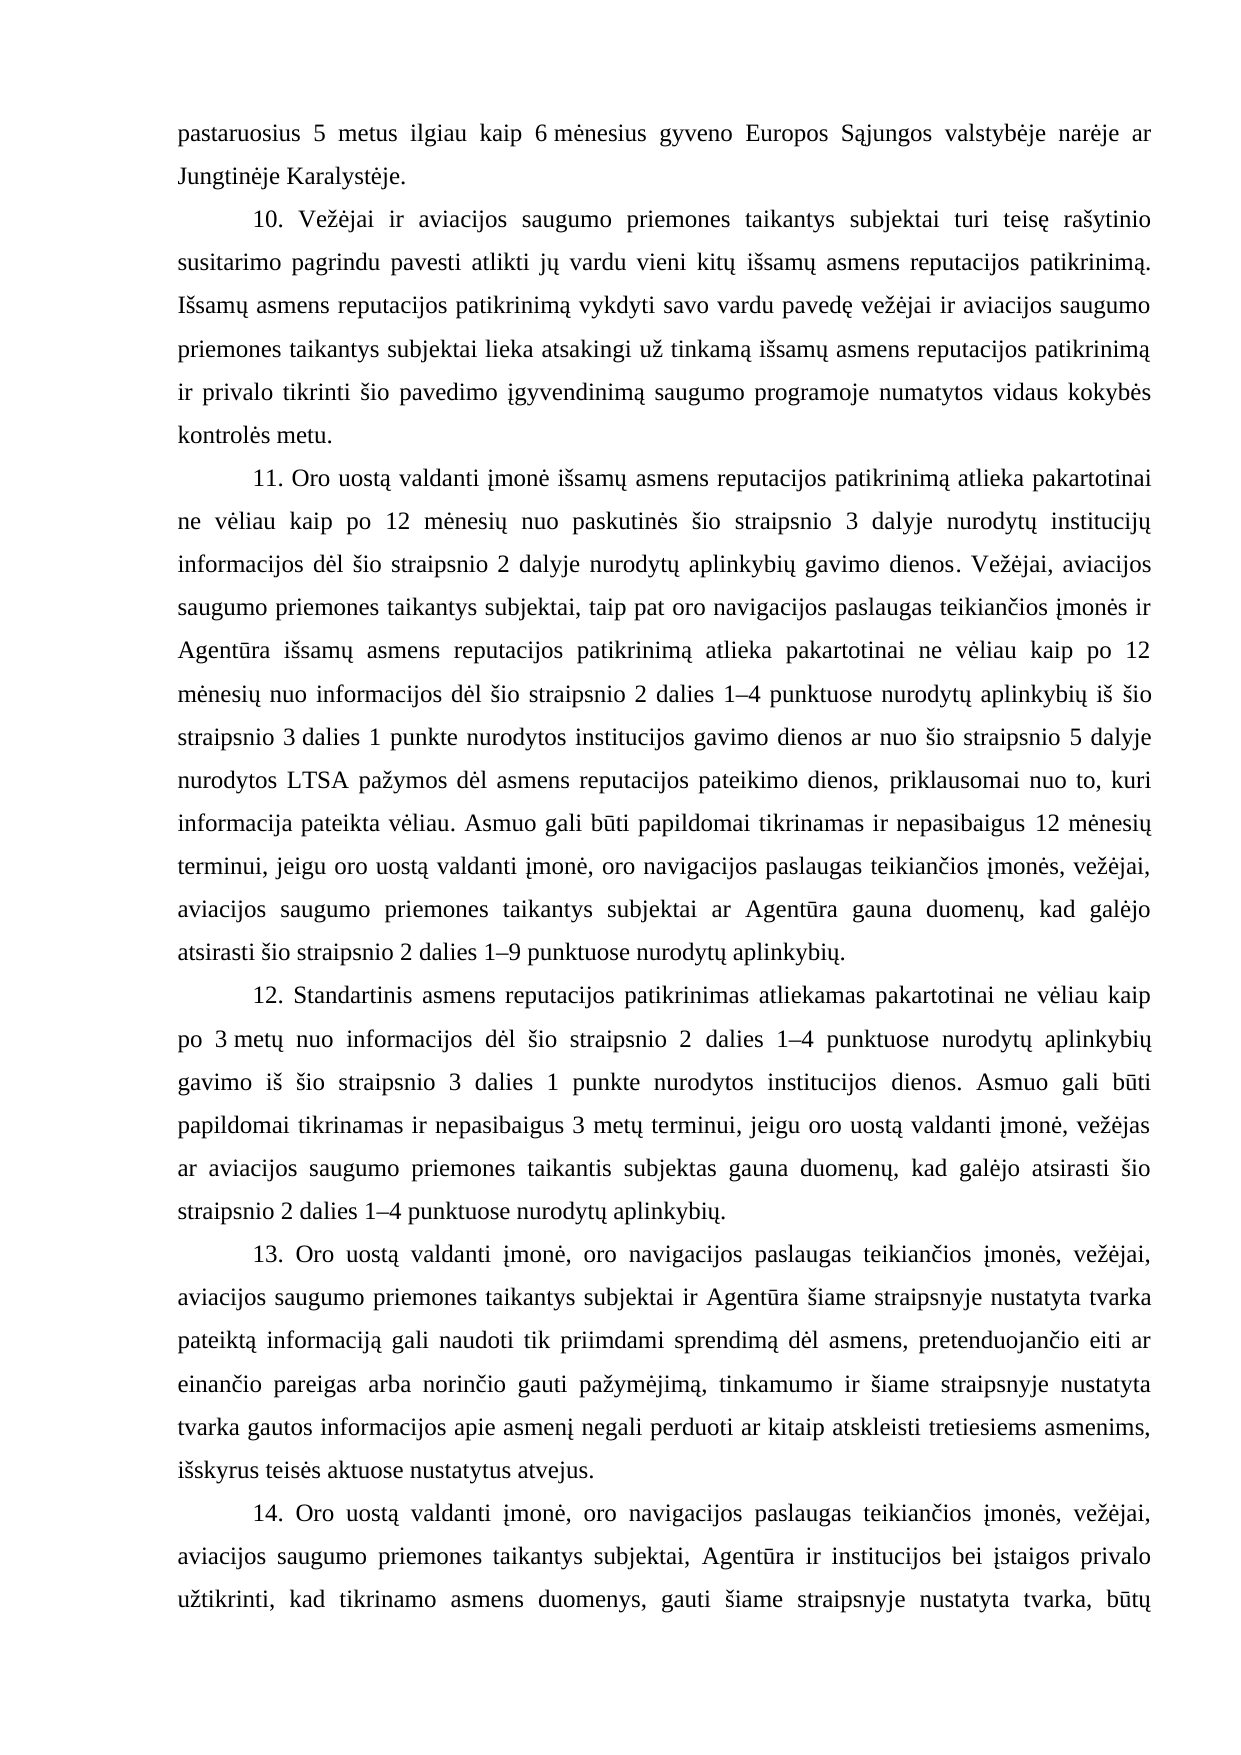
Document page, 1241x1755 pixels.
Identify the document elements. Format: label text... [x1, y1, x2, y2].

text 13. Oro uostą valdanti įmonė, oro navigacijos paslaugas teikiančios įmonės, vežėjai, aviacijos saugumo priemones taikantys subjektai ir Agentūra šiame straipsnyje nustatyta tvarka pateiktą informaciją gali naudoti tik priimdami sprendimą dėl asmens, pretenduojančio eiti ar einančio pareigas arba norinčio gauti pažymėjimą, tinkamumo ir šiame straipsnyje nustatyta tvarka gautos informacijos apie asmenį negali perduoti ar kitaip atskleisti tretiesiems asmenims, išskyrus teisės aktuose nustatytus atvejus. [177, 1239, 1152, 1484]
text pastaruosius 5 metus ilgiau kaip 6 mėnesius gyveno Europos Sąjungos valstybėje narėje ar Jungtinėje Karalystėje. [177, 118, 1152, 190]
text 11. Oro uostą valdanti įmonė išsamų asmens reputacijos patikrinimą atlieka pakartotinai ne vėliau kaip po 12 mėnesių nuo paskutinės šio straipsnio 3 dalyje nurodytų institucijų informacijos dėl šio straipsnio 2 dalyje nurodytų aplinkybių gavimo dienos. Vežėjai, aviacijos saugumo priemones taikantys subjektai, taip pat oro navigacijos paslaugas teikiančios įmonės ir Agentūra išsamų asmens reputacijos patikrinimą atlieka pakartotinai ne vėliau kaip po 12 mėnesių nuo informacijos dėl šio straipsnio 2 dalies 1–4 punktuose nurodytų aplinkybių iš šio straipsnio 3 dalies 1 punkte nurodytos institucijos gavimo dienos ar nuo šio straipsnio 5 dalyje nurodytos LTSA pažymos dėl asmens reputacijos pateikimo dienos, priklausomai nuo to, kuri informacija pateikta vėliau. Asmuo gali būti papildomai tikrinamas ir nepasibaigus 12 mėnesių terminui, jeigu oro uostą valdanti įmonė, oro navigacijos paslaugas teikiančios įmonės, vežėjai, aviacijos saugumo priemones taikantys subjektai ar Agentūra gauna duomenų, kad galėjo atsirasti šio straipsnio 2 dalies 1–9 punktuose nurodytų aplinkybių. [177, 463, 1152, 966]
text 12. Standartinis asmens reputacijos patikrinimas atliekamas pakartotinai ne vėliau kaip po 3 metų nuo informacijos dėl šio straipsnio 2 dalies 1–4 punktuose nurodytų aplinkybių gavimo iš šio straipsnio 3 dalies 1 punkte nurodytos institucijos dienos. Asmuo gali būti papildomai tikrinamas ir nepasibaigus 3 metų terminui, jeigu oro uostą valdanti įmonė, vežėjas ar aviacijos saugumo priemones taikantis subjektas gauna duomenų, kad galėjo atsirasti šio straipsnio 2 dalies 1–4 punktuose nurodytų aplinkybių. [177, 981, 1152, 1225]
text 10. Vežėjai ir aviacijos saugumo priemones taikantys subjektai turi teisę rašytinio susitarimo pagrindu pavesti atlikti jų vardu vieni kitų išsamų asmens reputacijos patikrinimą. Išsamų asmens reputacijos patikrinimą vykdyti savo vardu pavedę vežėjai ir aviacijos saugumo priemones taikantys subjektai lieka atsakingi už tinkamą išsamų asmens reputacijos patikrinimą ir privalo tikrinti šio pavedimo įgyvendinimą saugumo programoje numatytos vidaus kokybės kontrolės metu. [177, 204, 1152, 449]
text 14. Oro uostą valdanti įmonė, oro navigacijos paslaugas teikiančios įmonės, vežėjai, aviacijos saugumo priemones taikantys subjektai, Agentūra ir institucijos bei įstaigos privalo užtikrinti, kad tikrinamo asmens duomenys, gauti šiame straipsnyje nustatyta tvarka, būtų [177, 1498, 1152, 1613]
